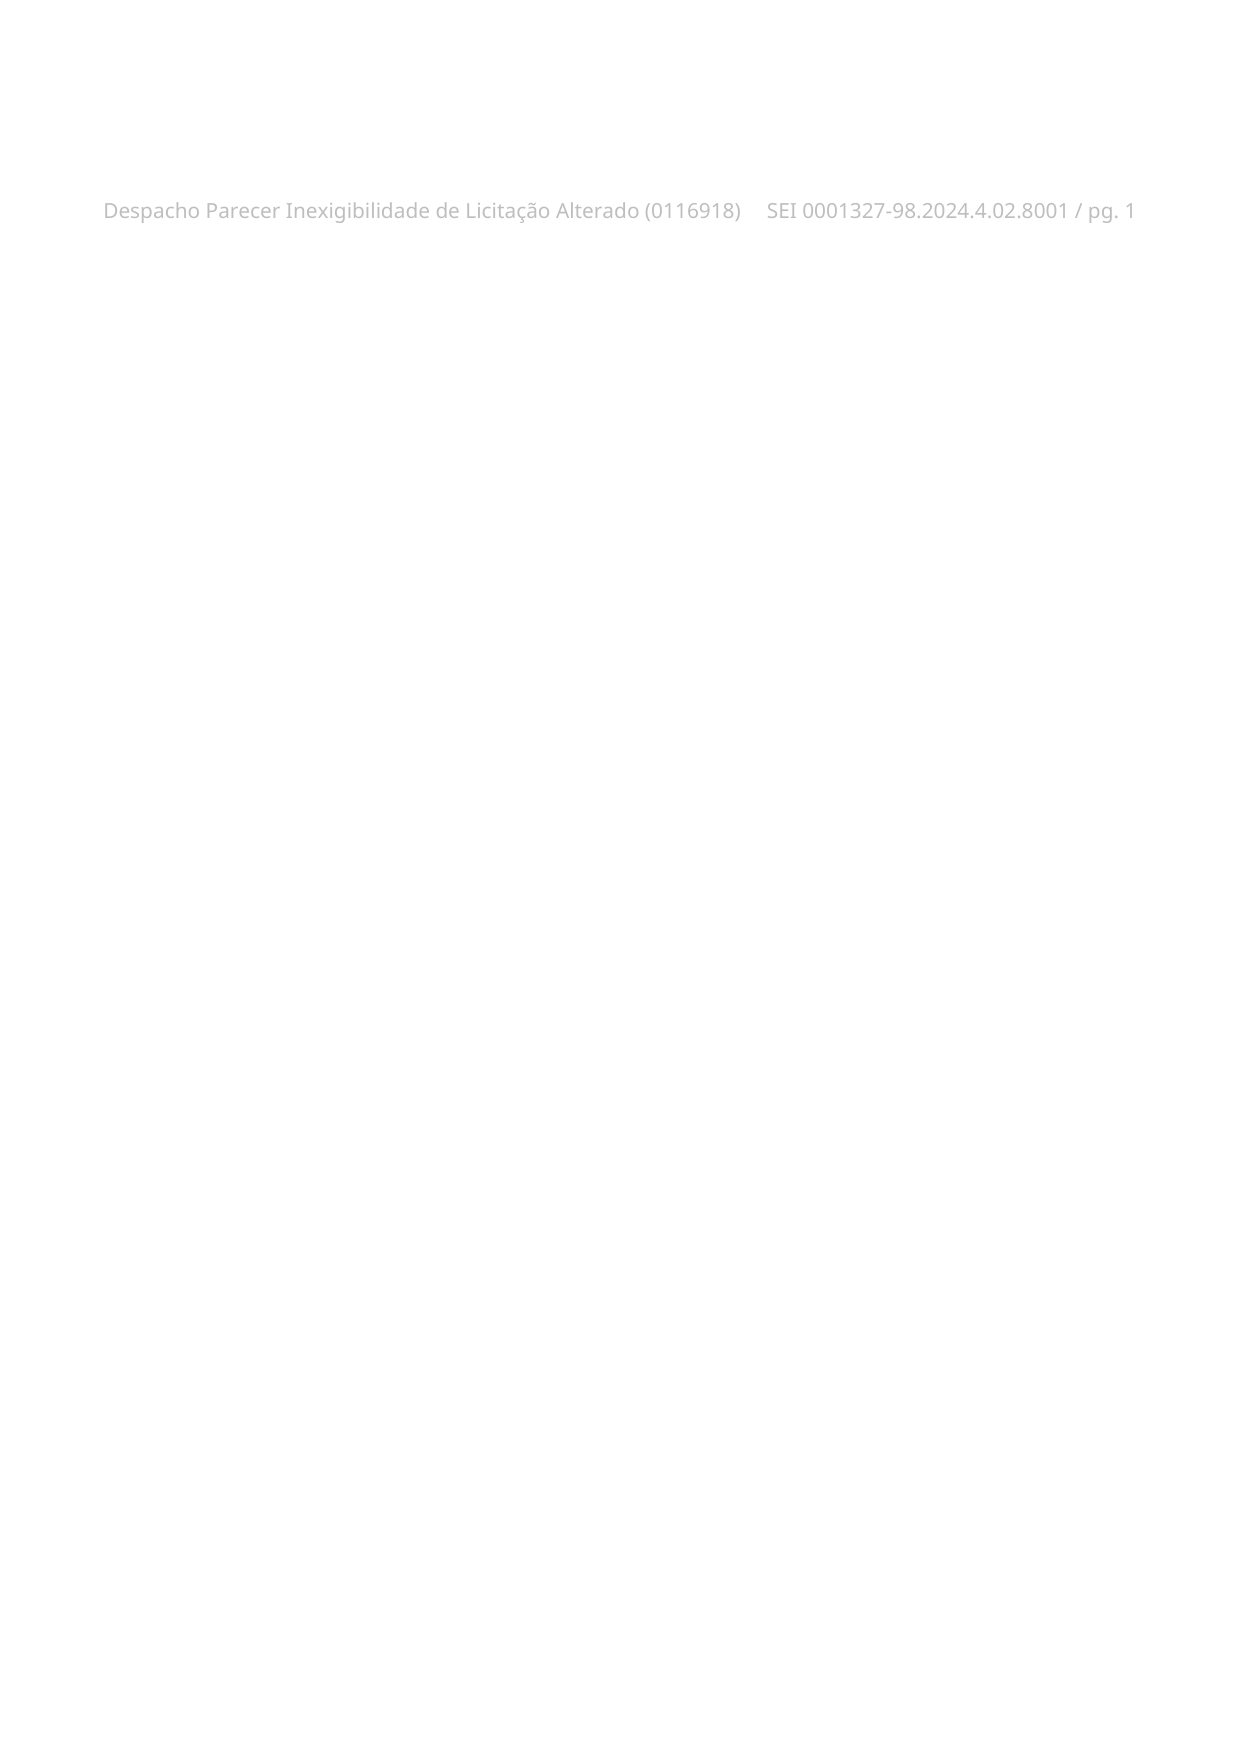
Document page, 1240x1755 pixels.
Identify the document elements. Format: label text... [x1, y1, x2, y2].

text Despacho Parecer Inexigibilidade de Licitação Alterado (0116918) SEI 0001327-98.2024.4.02.8001 / pg. 1 [61, 196, 1179, 224]
